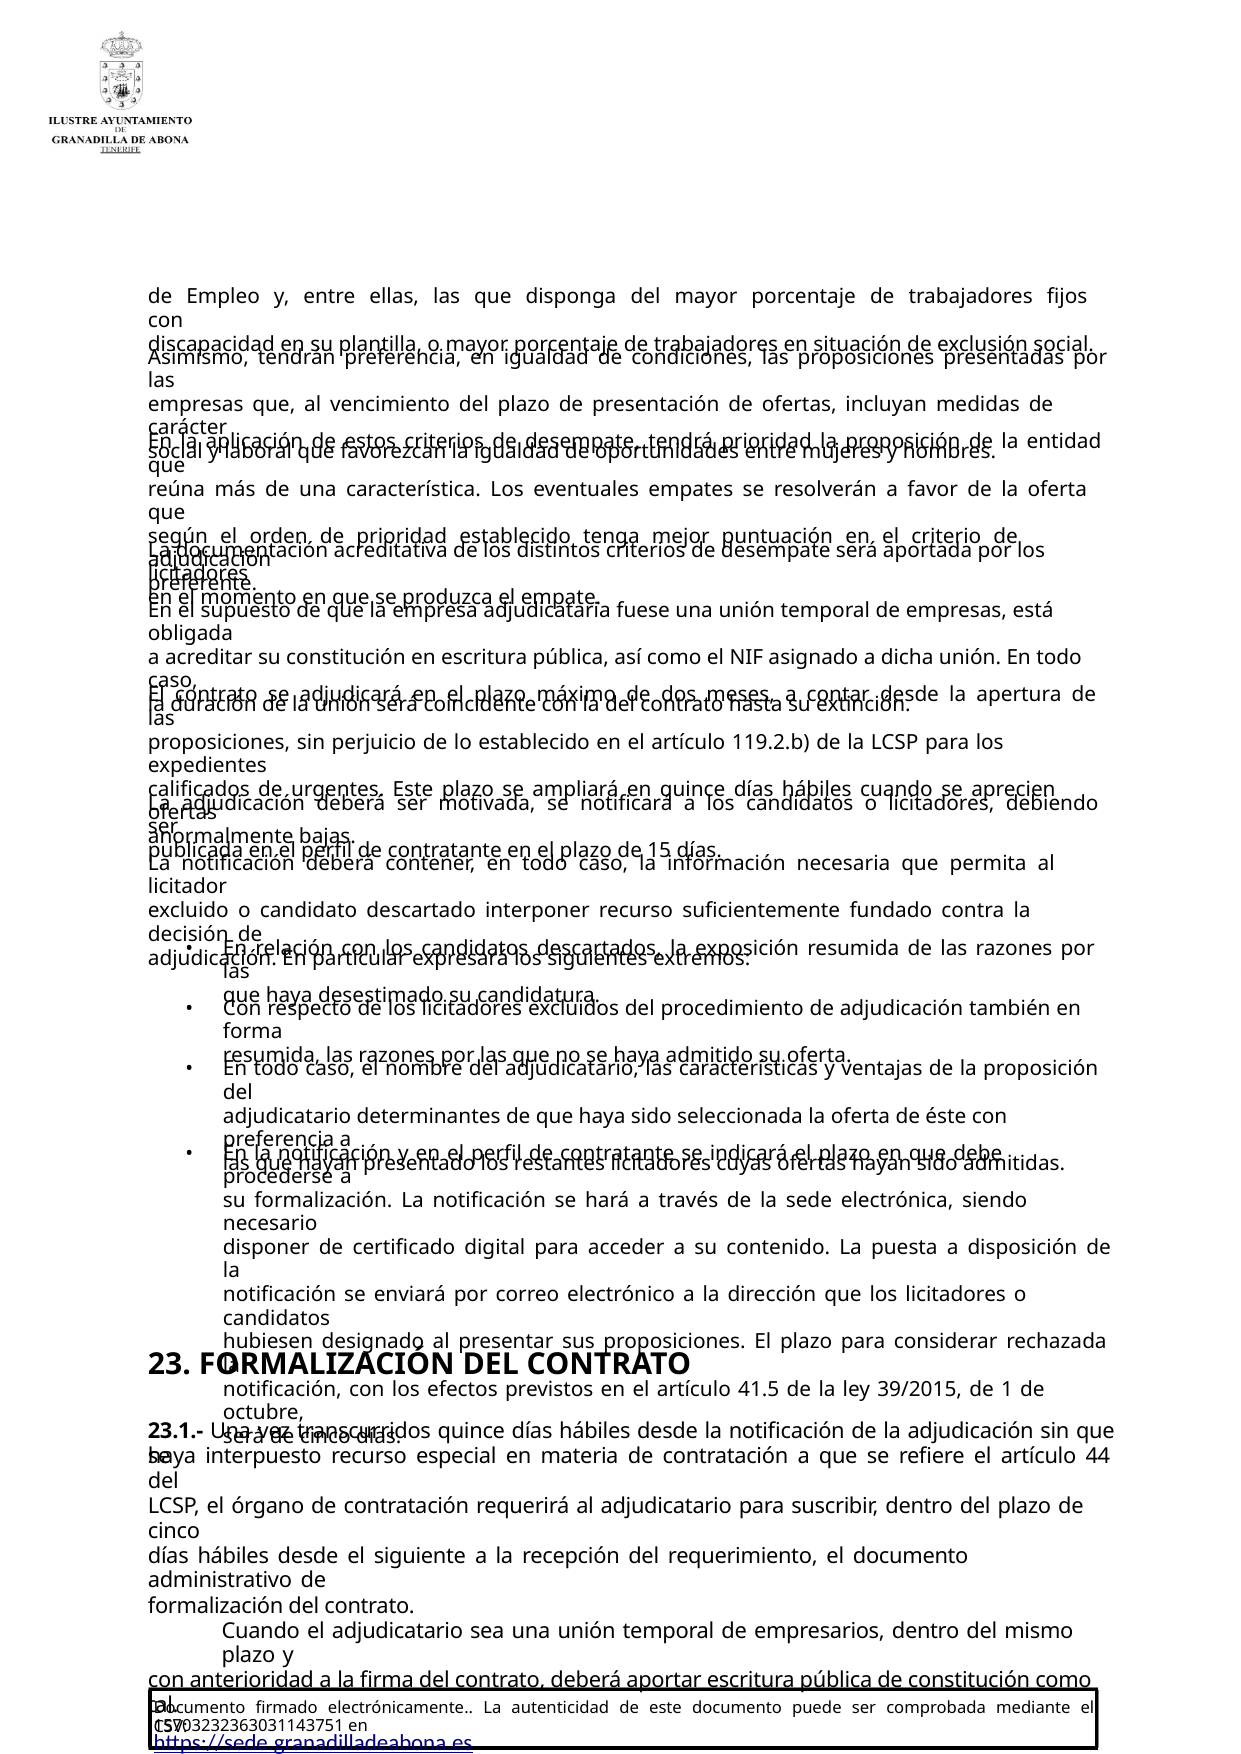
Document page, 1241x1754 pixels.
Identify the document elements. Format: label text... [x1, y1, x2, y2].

text resumida, las razones por las que no se haya admitido su oferta. [223, 1044, 1117, 1057]
text en el momento en que se produzca el empate. [148, 586, 1117, 599]
text La notificación deberá contener, en todo caso, la información necesaria que permita al licitador [148, 852, 1117, 898]
text proposiciones, sin perjuicio de lo establecido en el artículo 119.2.b) de la LCSP para los expedientes [148, 731, 1117, 777]
text hubiesen designado al presentar sus proposiciones. El plazo para considerar rechazada la [223, 1330, 1117, 1377]
text La adjudicación deberá ser motivada, se notificará a los candidatos o licitadores, debiendo ser [148, 792, 1117, 838]
text 23.1.- Una vez transcurridos quince días hábiles desde la notificación de la adjudicación sin que se [148, 1419, 1118, 1444]
text El contrato se adjudicará en el plazo máximo de dos meses, a contar desde la apertura de las [148, 683, 1117, 730]
text su formalización. La notificación se hará a través de la sede electrónica, siendo necesario [223, 1189, 1117, 1235]
text formalización del contrato. [148, 1593, 1118, 1618]
text Documento firmado electrónicamente.. La autenticidad de este documento puede ser comprobada mediante el CSV: [153, 1699, 1113, 1736]
text notificación, con los efectos previstos en el artículo 41.5 de la ley 39/2015, de 1 de octubre, [223, 1378, 1117, 1419]
text • [185, 997, 217, 1020]
text adjudicación. En particular expresará los siguientes extremos: [148, 946, 223, 970]
text haya interpuesto recurso especial en materia de contratación a que se refiere el artículo 44 del [148, 1444, 1118, 1493]
text empresas que, al vencimiento del plazo de presentación de ofertas, incluyan medidas de carácter [148, 393, 1117, 430]
text 23. FORMALIZACIÓN DEL CONTRATO [148, 1347, 725, 1381]
text de Empleo y, entre ellas, las que disponga del mayor porcentaje de trabajadores fijos con [148, 285, 1117, 332]
text con anterioridad a la firma del contrato, deberá aportar escritura pública de constitución como tal. [148, 1668, 1118, 1717]
text En la aplicación de estos criterios de desempate, tendrá prioridad la proposición de la entidad que [148, 430, 1117, 477]
text Con respecto de los licitadores excluidos del procedimiento de adjudicación también en forma [223, 997, 1117, 1043]
text a acreditar su constitución en escritura pública, así como el NIF asignado a dicha unión. En todo caso, [148, 646, 1117, 683]
text • [185, 1057, 217, 1080]
text 15703232363031143751 en https://sede.granadilladeabona.es [153, 1717, 642, 1754]
text publicada en el perfil de contratante en el plazo de 15 días. [148, 839, 1117, 852]
text adjudicatario determinantes de que haya sido seleccionada la oferta de éste con preferencia a [223, 1104, 1117, 1142]
text calificados de urgentes. Este plazo se ampliará en quince días hábiles cuando se aprecien ofertas [148, 778, 1117, 792]
text En todo caso, el nombre del adjudicatario, las características y ventajas de la proposición del [223, 1057, 1117, 1104]
text Asimismo, tendrán preferencia, en igualdad de condiciones, las proposiciones presentadas por las [148, 346, 1117, 392]
text disponer de certificado digital para acceder a su contenido. La puesta a disposición de la [223, 1236, 1117, 1282]
text En relación con los candidatos descartados, la exposición resumida de las razones por las [223, 936, 1117, 983]
text En el supuesto de que la empresa adjudicataria fuese una unión temporal de empresas, está obligada [148, 599, 1117, 645]
text reúna más de una característica. Los eventuales empates se resolverán a favor de la oferta que [148, 477, 1117, 524]
text según el orden de prioridad establecido tenga mejor puntuación en el criterio de adjudicación [148, 524, 1117, 538]
text La documentación acreditativa de los distintos criterios de desempate será aportada por los licitadores [148, 538, 1117, 585]
text Cuando el adjudicatario sea una unión temporal de empresarios, dentro del mismo plazo y [221, 1619, 1118, 1668]
text En la notificación y en el perfil de contratante se indicará el plazo en que debe procederse a [223, 1142, 1117, 1188]
text notificación se enviará por correo electrónico a la dirección que los licitadores o candidatos [223, 1283, 1117, 1330]
text excluido o candidato descartado interponer recurso suficientemente fundado contra la decisión de [148, 899, 1117, 946]
text discapacidad en su plantilla, o mayor porcentaje de trabajadores en situación de exclusión social. [148, 333, 1117, 346]
text que haya desestimado su candidatura. [223, 984, 1117, 997]
text • [185, 1142, 217, 1165]
text • [185, 937, 217, 960]
text días hábiles desde el siguiente a la recepción del requerimiento, el documento administrativo de [148, 1544, 1118, 1593]
text LCSP, el órgano de contratación requerirá al adjudicatario para suscribir, dentro del plazo de cinco [148, 1494, 1118, 1543]
